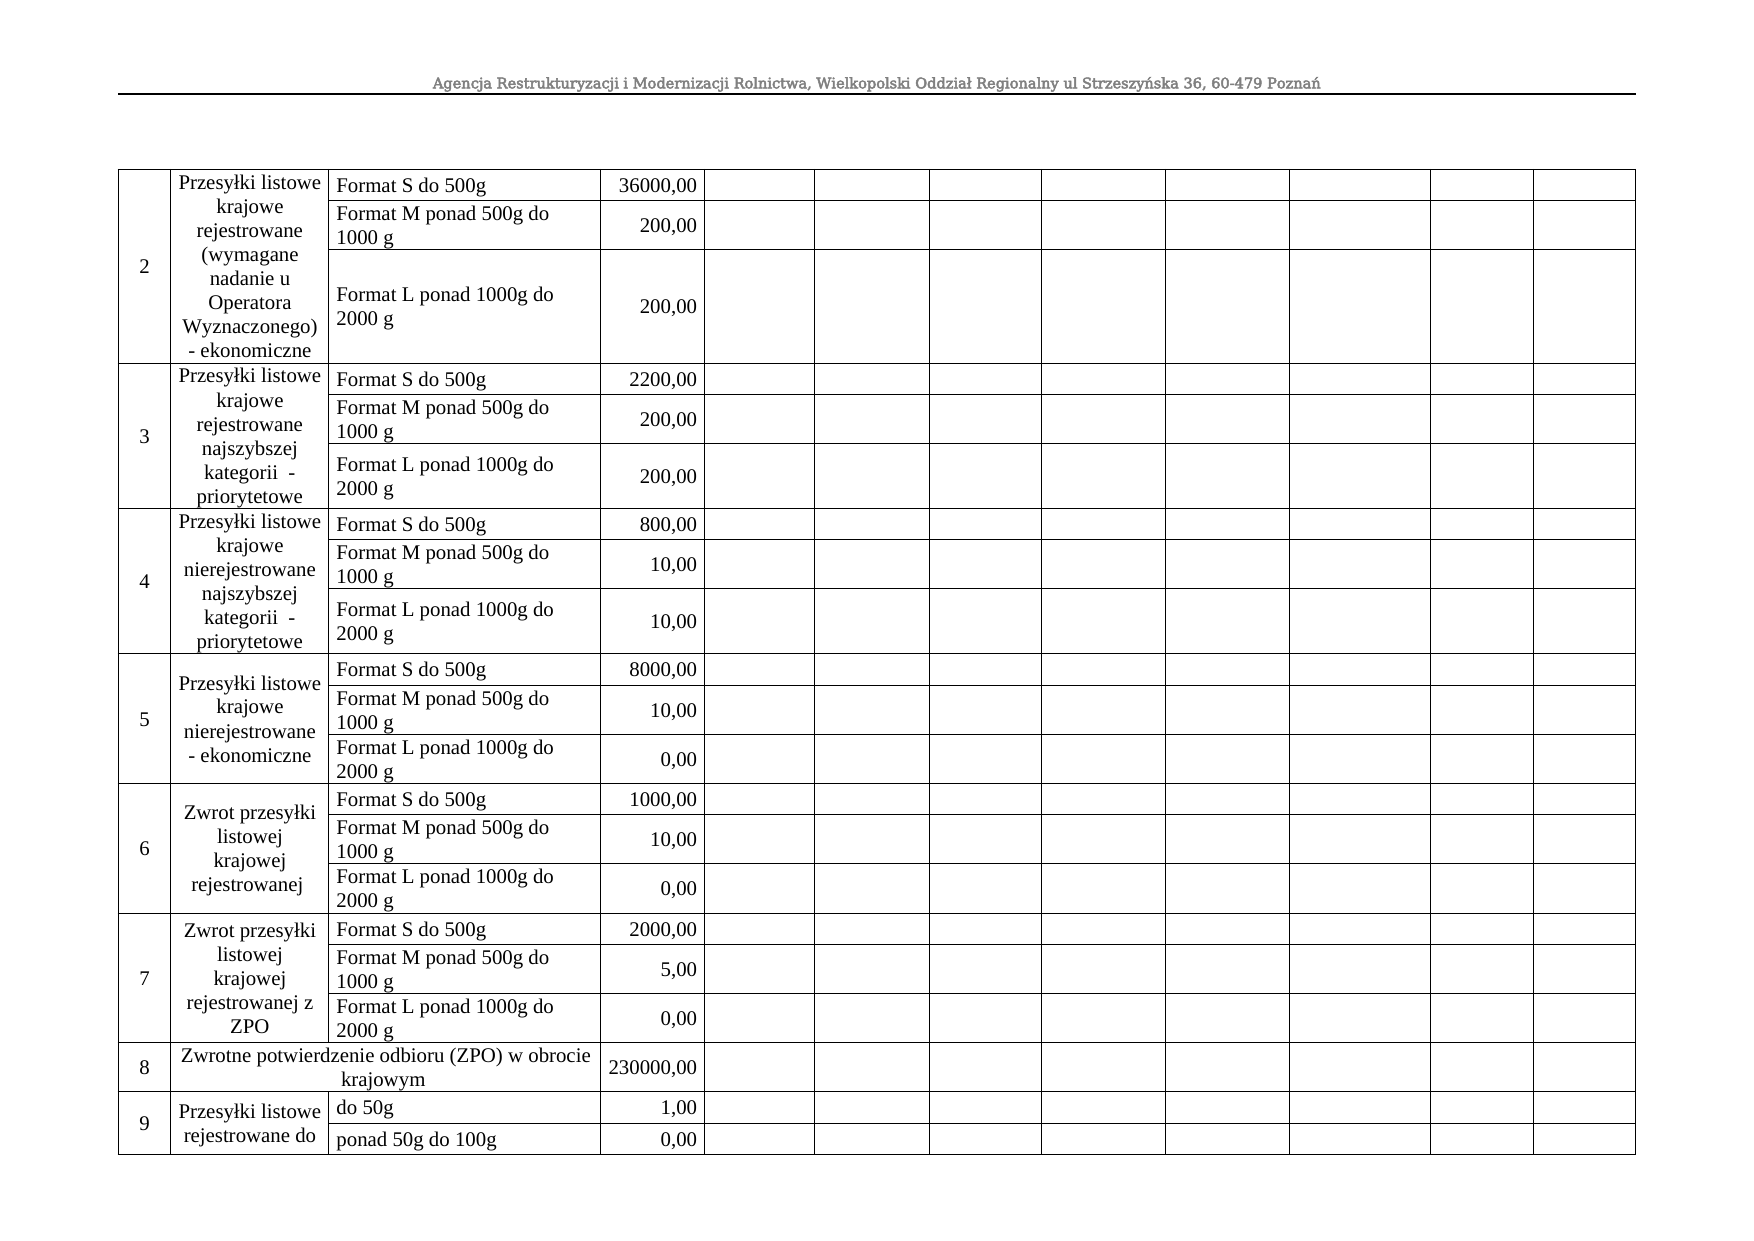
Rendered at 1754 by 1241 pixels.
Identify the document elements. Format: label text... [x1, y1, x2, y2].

table_cell [1290, 201, 1430, 249]
table_cell [1042, 509, 1165, 539]
table_cell [1042, 170, 1165, 200]
table_cell [705, 540, 814, 588]
table_cell 2200,00 [601, 364, 704, 394]
table_cell [1042, 1043, 1165, 1091]
table_cell Przesyłki listowe krajowe rejestrowane (wymagane nadanie u Operatora Wyznaczonego) - ekonomiczne [171, 170, 328, 362]
table_cell [1042, 589, 1165, 653]
table_cell [1534, 170, 1635, 200]
table_cell [705, 1043, 814, 1091]
table_cell [1431, 170, 1533, 200]
table_cell Format M ponad 500g do 1000 g [329, 945, 600, 993]
table_cell Format S do 500g [329, 170, 600, 200]
table_cell 2 [119, 170, 170, 362]
table_cell [930, 864, 1041, 912]
table_cell [930, 540, 1041, 588]
table_cell [1534, 1092, 1635, 1122]
table_cell 5 [119, 654, 170, 783]
table_cell [705, 914, 814, 944]
table_cell 0,00 [601, 994, 704, 1042]
table_cell [1534, 1124, 1635, 1154]
table_cell Format L ponad 1000g do 2000 g [329, 864, 600, 912]
table_cell [930, 250, 1041, 362]
table_cell [815, 444, 929, 508]
table_cell [1166, 540, 1289, 588]
table_cell [1166, 945, 1289, 993]
table_cell Format M ponad 500g do 1000 g [329, 815, 600, 863]
table_cell [815, 735, 929, 783]
table_cell Format L ponad 1000g do 2000 g [329, 589, 600, 653]
table_cell Przesyłki listowe rejestrowane do krajów europejskich ( Europa łącznie z Cyprem, całą Rosją i Izraelem) najszybszej kategorii - priorytetowe [171, 1092, 328, 1154]
table_cell [1166, 364, 1289, 394]
table_cell [705, 395, 814, 443]
table_cell 10,00 [601, 540, 704, 588]
table_cell [705, 364, 814, 394]
table_cell 0,00 [601, 1124, 704, 1154]
table_cell [1290, 864, 1430, 912]
table_cell 8000,00 [601, 654, 704, 684]
table_cell [705, 654, 814, 684]
table_cell ponad 50g do 100g [329, 1124, 600, 1154]
table_cell [1290, 444, 1430, 508]
table_cell [1166, 815, 1289, 863]
table_cell [815, 1043, 929, 1091]
table_cell [1290, 914, 1430, 944]
table_cell 5,00 [601, 945, 704, 993]
table_cell [1290, 509, 1430, 539]
table_cell [1042, 686, 1165, 734]
table_cell [1166, 914, 1289, 944]
table_cell [1534, 250, 1635, 362]
table_cell 200,00 [601, 395, 704, 443]
table_cell [930, 509, 1041, 539]
table_cell [1431, 395, 1533, 443]
table_cell 2000,00 [601, 914, 704, 944]
table_cell [1290, 364, 1430, 394]
table_cell Przesyłki listowe krajowe rejestrowane najszybszej kategorii - priorytetowe [171, 364, 328, 508]
table_cell [1431, 945, 1533, 993]
table_cell [815, 250, 929, 362]
table_cell [1534, 994, 1635, 1042]
table_cell 7 [119, 914, 170, 1042]
table_cell [1431, 864, 1533, 912]
table_cell [1534, 509, 1635, 539]
table_cell 0,00 [601, 864, 704, 912]
table_cell [930, 364, 1041, 394]
table_cell 230000,00 [601, 1043, 704, 1091]
table_cell [815, 364, 929, 394]
table_cell [1290, 540, 1430, 588]
table_cell [1042, 864, 1165, 912]
table_cell [1431, 364, 1533, 394]
table_cell [1166, 1092, 1289, 1122]
table_cell [1042, 1124, 1165, 1154]
table_cell [1166, 201, 1289, 249]
table_cell [815, 201, 929, 249]
table_cell [1290, 945, 1430, 993]
table_cell [1042, 1092, 1165, 1122]
table_cell 0,00 [601, 735, 704, 783]
table_cell [1290, 1124, 1430, 1154]
table_cell Format L ponad 1000g do 2000 g [329, 735, 600, 783]
table_cell [815, 914, 929, 944]
table_cell [705, 170, 814, 200]
table_cell [1431, 914, 1533, 944]
table_cell [1042, 994, 1165, 1042]
table_cell [1166, 509, 1289, 539]
table_cell [705, 444, 814, 508]
table_cell [1166, 250, 1289, 362]
table_cell [1166, 654, 1289, 684]
table_cell [1431, 1092, 1533, 1122]
table_cell [930, 1043, 1041, 1091]
table_cell [1431, 735, 1533, 783]
table_cell [1166, 395, 1289, 443]
table_cell [815, 815, 929, 863]
table_cell Format M ponad 500g do 1000 g [329, 686, 600, 734]
table_cell [1534, 654, 1635, 684]
table_cell Zwrotne potwierdzenie odbioru (ZPO) w obrocie krajowym [171, 1043, 600, 1091]
table_cell [1290, 784, 1430, 814]
table_cell [815, 1092, 929, 1122]
table_cell Format M ponad 500g do 1000 g [329, 540, 600, 588]
table_cell [1534, 864, 1635, 912]
table_cell [1431, 444, 1533, 508]
table_cell 6 [119, 784, 170, 912]
table_cell 36000,00 [601, 170, 704, 200]
table_cell [1431, 250, 1533, 362]
table_cell [1290, 1092, 1430, 1122]
table_cell [930, 945, 1041, 993]
table_cell [815, 994, 929, 1042]
table_cell [1431, 686, 1533, 734]
table_cell [1166, 444, 1289, 508]
table_cell [930, 201, 1041, 249]
table_cell [930, 784, 1041, 814]
table_cell [1290, 686, 1430, 734]
table_cell [1166, 864, 1289, 912]
table_cell 8 [119, 1043, 170, 1091]
table_cell [1431, 201, 1533, 249]
table_cell [1290, 589, 1430, 653]
table_cell [1534, 201, 1635, 249]
table_cell [705, 945, 814, 993]
table_cell Format S do 500g [329, 509, 600, 539]
table_cell [815, 686, 929, 734]
table_cell Zwrot przesyłki listowej krajowej rejestrowanej z ZPO [171, 914, 328, 1042]
table_cell [1290, 815, 1430, 863]
table_cell [930, 1124, 1041, 1154]
table_cell [930, 914, 1041, 944]
table_cell 10,00 [601, 589, 704, 653]
table_cell [705, 686, 814, 734]
table_cell [1534, 589, 1635, 653]
table_cell [1534, 815, 1635, 863]
table_cell [1042, 395, 1165, 443]
table_cell 4 [119, 509, 170, 653]
table_cell [815, 589, 929, 653]
table_cell [1290, 735, 1430, 783]
table_cell [1166, 1043, 1289, 1091]
table_cell [930, 395, 1041, 443]
table_cell do 50g [329, 1092, 600, 1122]
table_cell [1290, 1043, 1430, 1091]
table_cell [705, 509, 814, 539]
table_cell Format M ponad 500g do 1000 g [329, 395, 600, 443]
table_cell [1042, 914, 1165, 944]
table_cell [1042, 815, 1165, 863]
table_cell Format S do 500g [329, 364, 600, 394]
table_cell [705, 1124, 814, 1154]
table_cell Zwrot przesyłki listowej krajowej rejestrowanej [171, 784, 328, 912]
table_cell 10,00 [601, 686, 704, 734]
table_cell [1290, 170, 1430, 200]
table_cell [1534, 395, 1635, 443]
table_cell [930, 686, 1041, 734]
table_cell [1290, 654, 1430, 684]
table_cell 3 [119, 364, 170, 508]
table_cell [1166, 589, 1289, 653]
table_cell Format L ponad 1000g do 2000 g [329, 444, 600, 508]
table_cell [1166, 170, 1289, 200]
table_cell [1166, 994, 1289, 1042]
table_cell [815, 1124, 929, 1154]
table_cell [1431, 784, 1533, 814]
table_cell [1534, 784, 1635, 814]
table_cell 200,00 [601, 250, 704, 362]
table_cell [1534, 540, 1635, 588]
table_cell Format M ponad 500g do 1000 g [329, 201, 600, 249]
table_cell [1042, 735, 1165, 783]
table_cell [1166, 784, 1289, 814]
table_cell [705, 815, 814, 863]
table_cell [1042, 540, 1165, 588]
table_cell [930, 654, 1041, 684]
table_cell [1431, 509, 1533, 539]
table_cell Format L ponad 1000g do 2000 g [329, 994, 600, 1042]
table_cell [815, 395, 929, 443]
table_cell [705, 784, 814, 814]
table_cell [1431, 1124, 1533, 1154]
table_cell [1431, 540, 1533, 588]
table_cell [1431, 994, 1533, 1042]
table_cell 1000,00 [601, 784, 704, 814]
table_cell [1166, 686, 1289, 734]
table_cell [930, 589, 1041, 653]
table_cell [815, 784, 929, 814]
table_cell [930, 170, 1041, 200]
table_cell [1290, 250, 1430, 362]
table_cell [1431, 589, 1533, 653]
table_cell [815, 540, 929, 588]
table_cell Przesyłki listowe krajowe nierejestrowane - ekonomiczne [171, 654, 328, 783]
table_cell [705, 250, 814, 362]
table_cell [1534, 686, 1635, 734]
table_cell [1431, 654, 1533, 684]
table_cell [1534, 945, 1635, 993]
table_cell [1290, 395, 1430, 443]
table_cell [705, 589, 814, 653]
table_cell [1042, 784, 1165, 814]
table_cell [930, 815, 1041, 863]
table_cell [705, 1092, 814, 1122]
table_cell [815, 945, 929, 993]
table_cell [1290, 994, 1430, 1042]
table_cell [930, 994, 1041, 1042]
table_cell [815, 864, 929, 912]
table_cell [705, 201, 814, 249]
table_cell [815, 654, 929, 684]
table_cell 9 [119, 1092, 170, 1154]
table_cell [815, 509, 929, 539]
table_cell [1042, 444, 1165, 508]
table_cell 10,00 [601, 815, 704, 863]
table_cell [1431, 1043, 1533, 1091]
table_cell 200,00 [601, 444, 704, 508]
table_cell [1431, 815, 1533, 863]
table_cell [815, 170, 929, 200]
table_cell [1042, 945, 1165, 993]
table_cell 1,00 [601, 1092, 704, 1122]
table_cell [1042, 364, 1165, 394]
table_cell [1534, 914, 1635, 944]
table_cell [1042, 654, 1165, 684]
table_cell [1534, 444, 1635, 508]
table_cell Przesyłki listowe krajowe nierejestrowane najszybszej kategorii - priorytetowe [171, 509, 328, 653]
table_cell Format L ponad 1000g do 2000 g [329, 250, 600, 362]
table_cell [1534, 364, 1635, 394]
table_cell [705, 864, 814, 912]
table_cell Format S do 500g [329, 784, 600, 814]
table_cell Format S do 500g [329, 914, 600, 944]
table_cell [930, 1092, 1041, 1122]
table_cell Format S do 500g [329, 654, 600, 684]
table_cell [1534, 1043, 1635, 1091]
table_cell 800,00 [601, 509, 704, 539]
table_cell [1166, 735, 1289, 783]
table_cell [705, 994, 814, 1042]
table_cell [1166, 1124, 1289, 1154]
table_cell 200,00 [601, 201, 704, 249]
table_cell [1042, 201, 1165, 249]
table_cell [1534, 735, 1635, 783]
table_cell [1042, 250, 1165, 362]
table_cell [705, 735, 814, 783]
table_cell [930, 735, 1041, 783]
table_cell [930, 444, 1041, 508]
